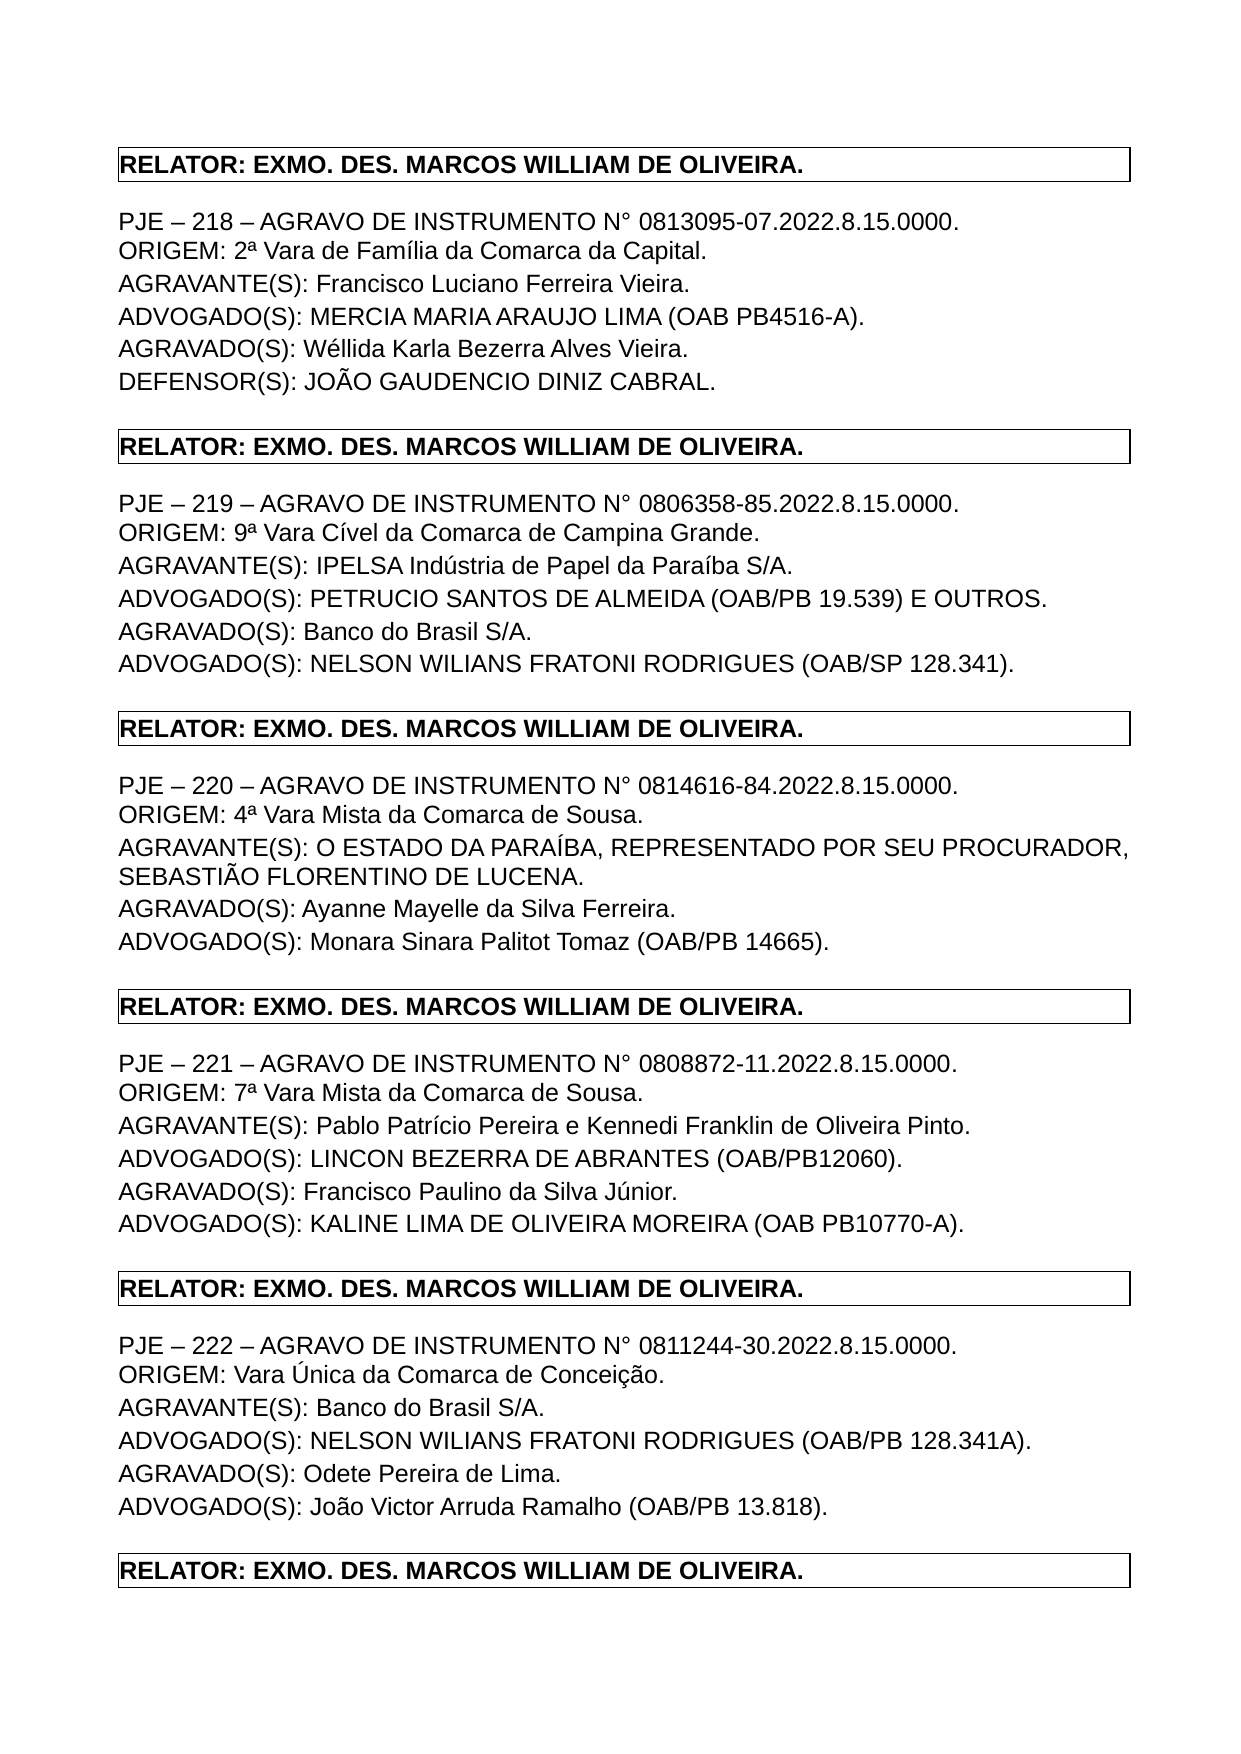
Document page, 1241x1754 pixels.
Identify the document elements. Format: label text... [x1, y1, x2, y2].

text ADVOGADO(S): João Victor Arruda Ramalho (OAB/PB 13.818). [118, 1491, 1131, 1520]
text RELATOR: EXMO. DES. MARCOS WILLIAM DE OLIVEIRA. [119, 1554, 1129, 1587]
text AGRAVADO(S): Odete Pereira de Lima. [118, 1458, 1131, 1487]
text AGRAVADO(S): Francisco Paulino da Silva Júnior. [118, 1176, 1131, 1205]
text ADVOGADO(S): NELSON WILIANS FRATONI RODRIGUES (OAB/PB 128.341A). [118, 1426, 1131, 1454]
text PJE – 219 – AGRAVO DE INSTRUMENTO N° 0806358-85.2022.8.15.0000. [118, 489, 1122, 518]
text AGRAVADO(S): Ayanne Mayelle da Silva Ferreira. [118, 894, 1131, 923]
text PJE – 221 – AGRAVO DE INSTRUMENTO N° 0808872-11.2022.8.15.0000. [118, 1049, 1122, 1078]
text AGRAVANTE(S): Pablo Patrício Pereira e Kennedi Franklin de Oliveira Pinto. [118, 1111, 1131, 1139]
text AGRAVADO(S): Banco do Brasil S/A. [118, 616, 1131, 645]
text AGRAVANTE(S): IPELSA Indústria de Papel da Paraíba S/A. [118, 551, 1131, 579]
text AGRAVANTE(S): Banco do Brasil S/A. [118, 1393, 1131, 1421]
text ORIGEM: 9ª Vara Cível da Comarca de Campina Grande. [118, 518, 1122, 546]
text AGRAVANTE(S): O ESTADO DA PARAÍBA, REPRESENTADO POR SEU PROCURADOR, SEBASTIÃO FLORENTINO DE LUCENA. [118, 833, 1131, 890]
text ORIGEM: 2ª Vara de Família da Comarca da Capital. [118, 236, 1122, 264]
text ADVOGADO(S): KALINE LIMA DE OLIVEIRA MOREIRA (OAB PB10770-A). [118, 1209, 1131, 1238]
text RELATOR: EXMO. DES. MARCOS WILLIAM DE OLIVEIRA. [119, 990, 1129, 1023]
text AGRAVANTE(S): Francisco Luciano Ferreira Vieira. [118, 268, 1131, 297]
text RELATOR: EXMO. DES. MARCOS WILLIAM DE OLIVEIRA. [119, 148, 1129, 181]
text AGRAVADO(S): Wéllida Karla Bezerra Alves Vieira. [118, 334, 1131, 363]
text ADVOGADO(S): NELSON WILIANS FRATONI RODRIGUES (OAB/SP 128.341). [118, 649, 1131, 678]
text DEFENSOR(S): JOÃO GAUDENCIO DINIZ CABRAL. [118, 367, 1131, 396]
text RELATOR: EXMO. DES. MARCOS WILLIAM DE OLIVEIRA. [119, 1272, 1129, 1305]
text PJE – 222 – AGRAVO DE INSTRUMENTO N° 0811244-30.2022.8.15.0000. [118, 1331, 1122, 1360]
text ADVOGADO(S): Monara Sinara Palitot Tomaz (OAB/PB 14665). [118, 927, 1131, 956]
text ORIGEM: Vara Única da Comarca de Conceição. [118, 1360, 1122, 1388]
text ADVOGADO(S): LINCON BEZERRA DE ABRANTES (OAB/PB12060). [118, 1143, 1131, 1172]
text ORIGEM: 7ª Vara Mista da Comarca de Sousa. [118, 1078, 1122, 1106]
text ADVOGADO(S): PETRUCIO SANTOS DE ALMEIDA (OAB/PB 19.539) E OUTROS. [118, 583, 1131, 612]
text RELATOR: EXMO. DES. MARCOS WILLIAM DE OLIVEIRA. [119, 430, 1129, 463]
text PJE – 220 – AGRAVO DE INSTRUMENTO N° 0814616-84.2022.8.15.0000. [118, 771, 1122, 800]
text ORIGEM: 4ª Vara Mista da Comarca de Sousa. [118, 800, 1122, 828]
text PJE – 218 – AGRAVO DE INSTRUMENTO N° 0813095-07.2022.8.15.0000. [118, 207, 1122, 236]
text ADVOGADO(S): MERCIA MARIA ARAUJO LIMA (OAB PB4516-A). [118, 301, 1131, 330]
text RELATOR: EXMO. DES. MARCOS WILLIAM DE OLIVEIRA. [119, 712, 1129, 745]
